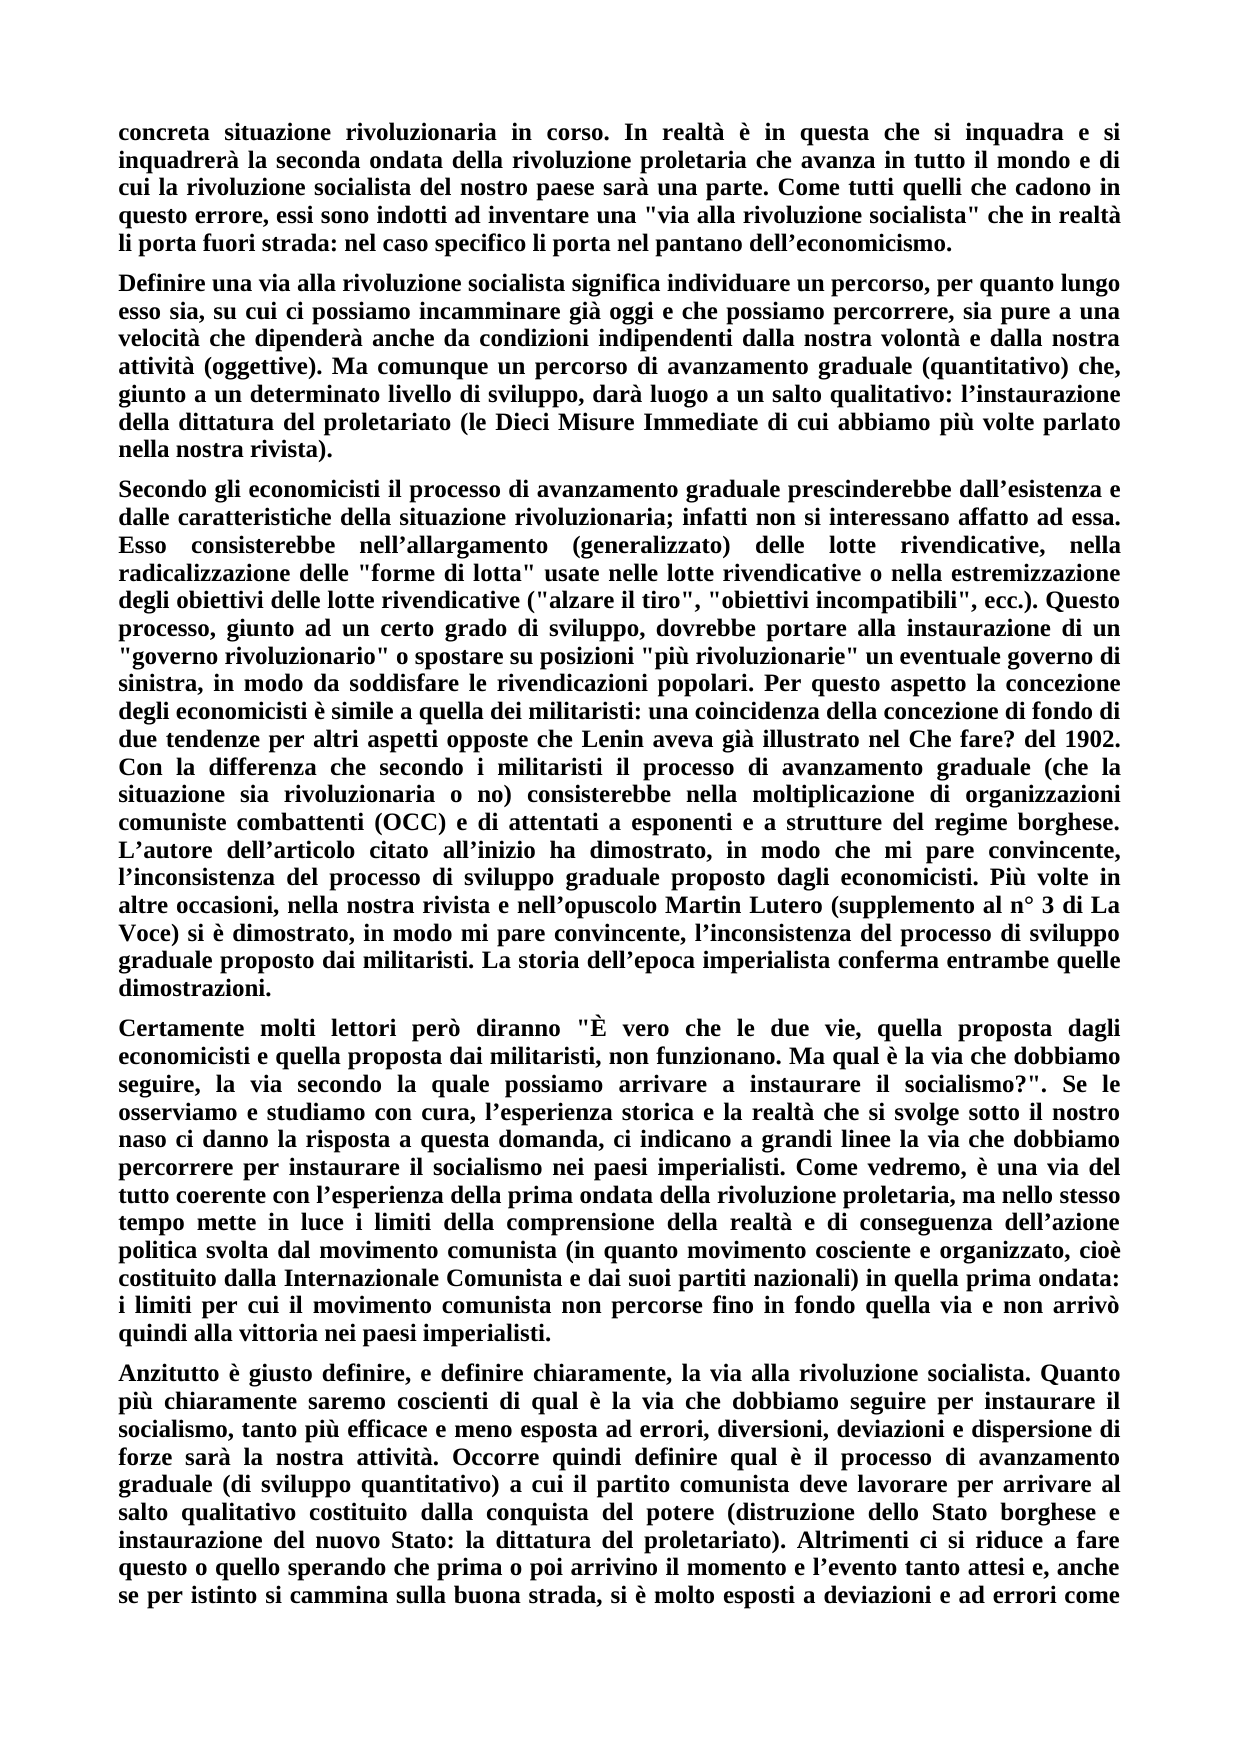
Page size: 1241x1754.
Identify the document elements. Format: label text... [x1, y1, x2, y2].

text concreta situazione rivoluzionaria in corso. In realtà è in questa che si inquadra e si inquadrerà la seconda ondata della rivoluzione proletaria che avanza in tutto il mondo e di cui la rivoluzione socialista del nostro paese sarà una parte. Come tutti quelli che cadono in questo errore, essi sono indotti ad inventare una "via alla rivoluzione socialista" che in realtà li porta fuori strada: nel caso specifico li porta nel pantano dell’economicismo. [118, 118, 1122, 257]
text Secondo gli economicisti il processo di avanzamento graduale prescinderebbe dall’esistenza e dalle caratteristiche della situazione rivoluzionaria; infatti non si interessano affatto ad essa. Esso consisterebbe nell’allargamento (generalizzato) delle lotte rivendicative, nella radicalizzazione delle "forme di lotta" usate nelle lotte rivendicative o nella estremizzazione degli obiettivi delle lotte rivendicative ("alzare il tiro", "obiettivi incompatibili", ecc.). Questo processo, giunto ad un certo grado di sviluppo, dovrebbe portare alla instaurazione di un "governo rivoluzionario" o spostare su posizioni "più rivoluzionarie" un eventuale governo di sinistra, in modo da soddisfare le rivendicazioni popolari. Per questo aspetto la concezione degli economicisti è simile a quella dei militaristi: una coincidenza della concezione di fondo di due tendenze per altri aspetti opposte che Lenin aveva già illustrato nel Che fare? del 1902. Con la differenza che secondo i militaristi il processo di avanzamento graduale (che la situazione sia rivoluzionaria o no) consisterebbe nella moltiplicazione di organizzazioni comuniste combattenti (OCC) e di attentati a esponenti e a strutture del regime borghese. L’autore dell’articolo citato all’inizio ha dimostrato, in modo che mi pare convincente, l’inconsistenza del processo di sviluppo graduale proposto dagli economicisti. Più volte in altre occasioni, nella nostra rivista e nell’opuscolo Martin Lutero (supplemento al n° 3 di La Voce) si è dimostrato, in modo mi pare convincente, l’inconsistenza del processo di sviluppo graduale proposto dai militaristi. La storia dell’epoca imperialista conferma entrambe quelle dimostrazioni. [118, 476, 1122, 1002]
text Certamente molti lettori però diranno "È vero che le due vie, quella proposta dagli economicisti e quella proposta dai militaristi, non funzionano. Ma qual è la via che dobbiamo seguire, la via secondo la quale possiamo arrivare a instaurare il socialismo?". Se le osserviamo e studiamo con cura, l’esperienza storica e la realtà che si svolge sotto il nostro naso ci danno la risposta a questa domanda, ci indicano a grandi linee la via che dobbiamo percorrere per instaurare il socialismo nei paesi imperialisti. Come vedremo, è una via del tutto coerente con l’esperienza della prima ondata della rivoluzione proletaria, ma nello stesso tempo mette in luce i limiti della comprensione della realtà e di conseguenza dell’azione politica svolta dal movimento comunista (in quanto movimento cosciente e organizzato, cioè costituito dalla Internazionale Comunista e dai suoi partiti nazionali) in quella prima ondata: i limiti per cui il movimento comunista non percorse fino in fondo quella via e non arrivò quindi alla vittoria nei paesi imperialisti. [118, 1014, 1122, 1347]
text Definire una via alla rivoluzione socialista significa individuare un percorso, per quanto lungo esso sia, su cui ci possiamo incamminare già oggi e che possiamo percorrere, sia pure a una velocità che dipenderà anche da condizioni indipendenti dalla nostra volontà e dalla nostra attività (oggettive). Ma comunque un percorso di avanzamento graduale (quantitativo) che, giunto a un determinato livello di sviluppo, darà luogo a un salto qualitativo: l’instaurazione della dittatura del proletariato (le Dieci Misure Immediate di cui abbiamo più volte parlato nella nostra rivista). [118, 269, 1122, 463]
text Anzitutto è giusto definire, e definire chiaramente, la via alla rivoluzione socialista. Quanto più chiaramente saremo coscienti di qual è la via che dobbiamo seguire per instaurare il socialismo, tanto più efficace e meno esposta ad errori, diversioni, deviazioni e dispersione di forze sarà la nostra attività. Occorre quindi definire qual è il processo di avanzamento graduale (di sviluppo quantitativo) a cui il partito comunista deve lavorare per arrivare al salto qualitativo costituito dalla conquista del potere (distruzione dello Stato borghese e instaurazione del nuovo Stato: la dittatura del proletariato). Altrimenti ci si riduce a fare questo o quello sperando che prima o poi arrivino il momento e l’evento tanto attesi e, anche se per istinto si cammina sulla buona strada, si è molto esposti a deviazioni e ad errori come [118, 1359, 1122, 1609]
